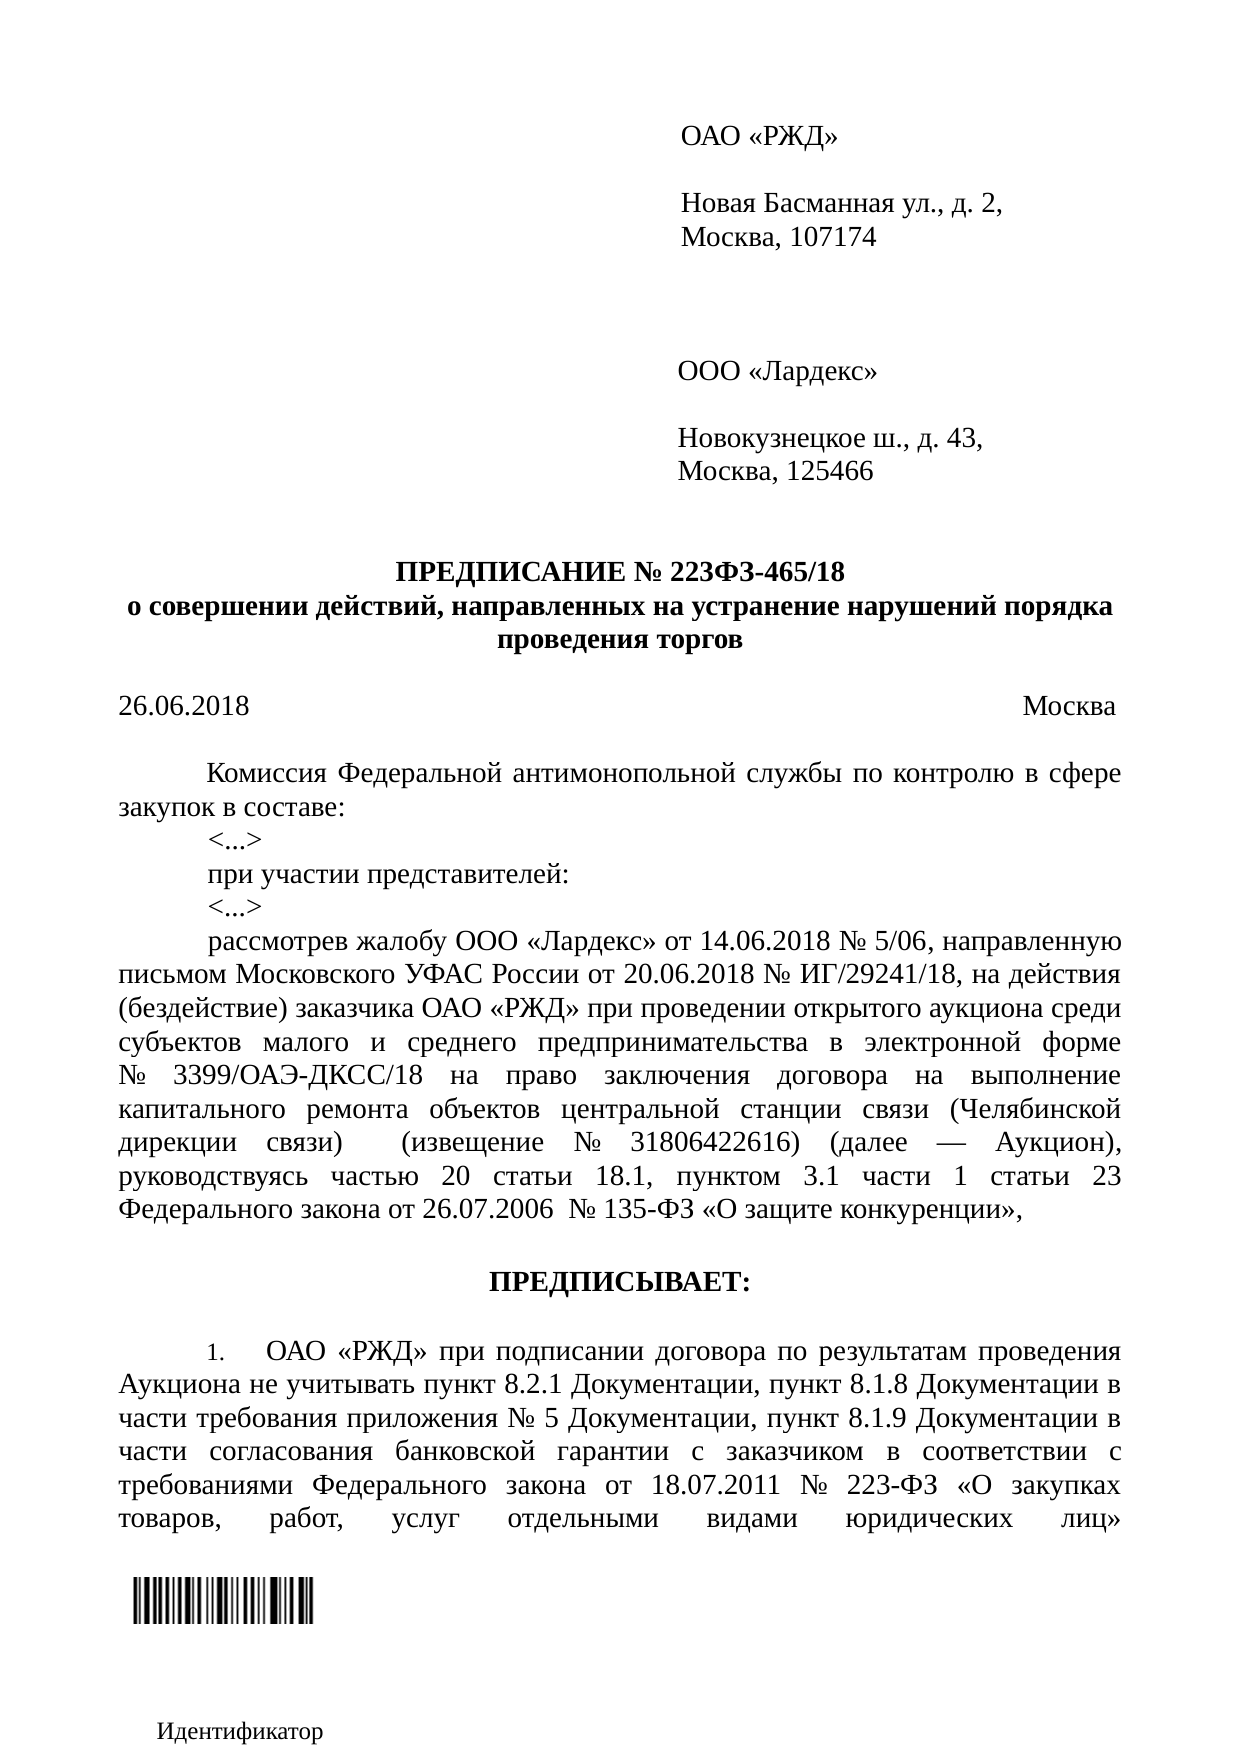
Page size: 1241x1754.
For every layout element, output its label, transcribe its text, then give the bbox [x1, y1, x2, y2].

text Новокузнецкое ш., д. 43, [677, 420, 1122, 453]
list ОАО «РЖД» при подписании договора по результатам проведения Аукциона не учитывать пункт 8.2.1 Документации, пункт 8.1.8 Документации в части требования приложения № 5 Документации, пункт 8.1.9 Документации в части согласования банковской гарантии с заказчиком в соответствии с требованиями Федерального закона от 18.07.2011 № 223-ФЗ «О закупках товаров, работ, услуг отдельными видами юридических лиц» (далее - Закон о закупках), Положения о закупке товаров, работ, услуг для нужд ОАО «РЖД», утвержденного решением Совета директоров ОАО «РЖД» 30.06.2014 (далее – Положение о закупке), с учетом принятого Комиссией ФАС России решения от 26.06.2018 № 223ФЗ-465/18. [118, 1333, 1122, 1534]
text ПРЕДПИСАНИЕ № 223ФЗ-465/18 [118, 554, 1122, 588]
text при участии представителей: [118, 856, 1122, 889]
text Комиссия Федеральной антимонопольной службы по контролю в сфере закупок в составе: [118, 755, 1122, 822]
text ПРЕДПИСЫВАЕТ: [118, 1264, 1122, 1298]
text ОАО «РЖД» [681, 118, 1122, 152]
text ООО «Лардекс» [677, 353, 1122, 386]
text 26.06.2018 Москва [118, 688, 1122, 722]
text о совершении действий, направленных на устранение нарушений порядка проведения торгов [118, 588, 1122, 655]
picture [118, 1577, 331, 1624]
text <...> [118, 889, 1122, 923]
text Новая Басманная ул., д. 2, [681, 185, 1122, 219]
text <...> [118, 822, 1122, 856]
text Москва, 125466 [677, 453, 1122, 487]
text Москва, 107174 [681, 219, 1122, 252]
text рассмотрев жалобу ООО «Лардекс» от 14.06.2018 № 5/06, направленную письмом Московского УФАС России от 20.06.2018 № ИГ/29241/18, на действия (бездействие) заказчика ОАО «РЖД» при проведении открытого аукциона среди субъектов малого и среднего предпринимательства в электронной форме № 3399/ОАЭ-ДКСС/18 на право заключения договора на выполнение капитального ремонта объектов центральной станции связи (Челябинской дирекции связи) (извещение № 31806422616) (далее — Аукцион), руководствуясь частью 20 статьи 18.1, пунктом 3.1 части 1 статьи 23 Федерального закона от 26.07.2006 № 135-ФЗ «О защите конкуренции», [118, 923, 1122, 1225]
